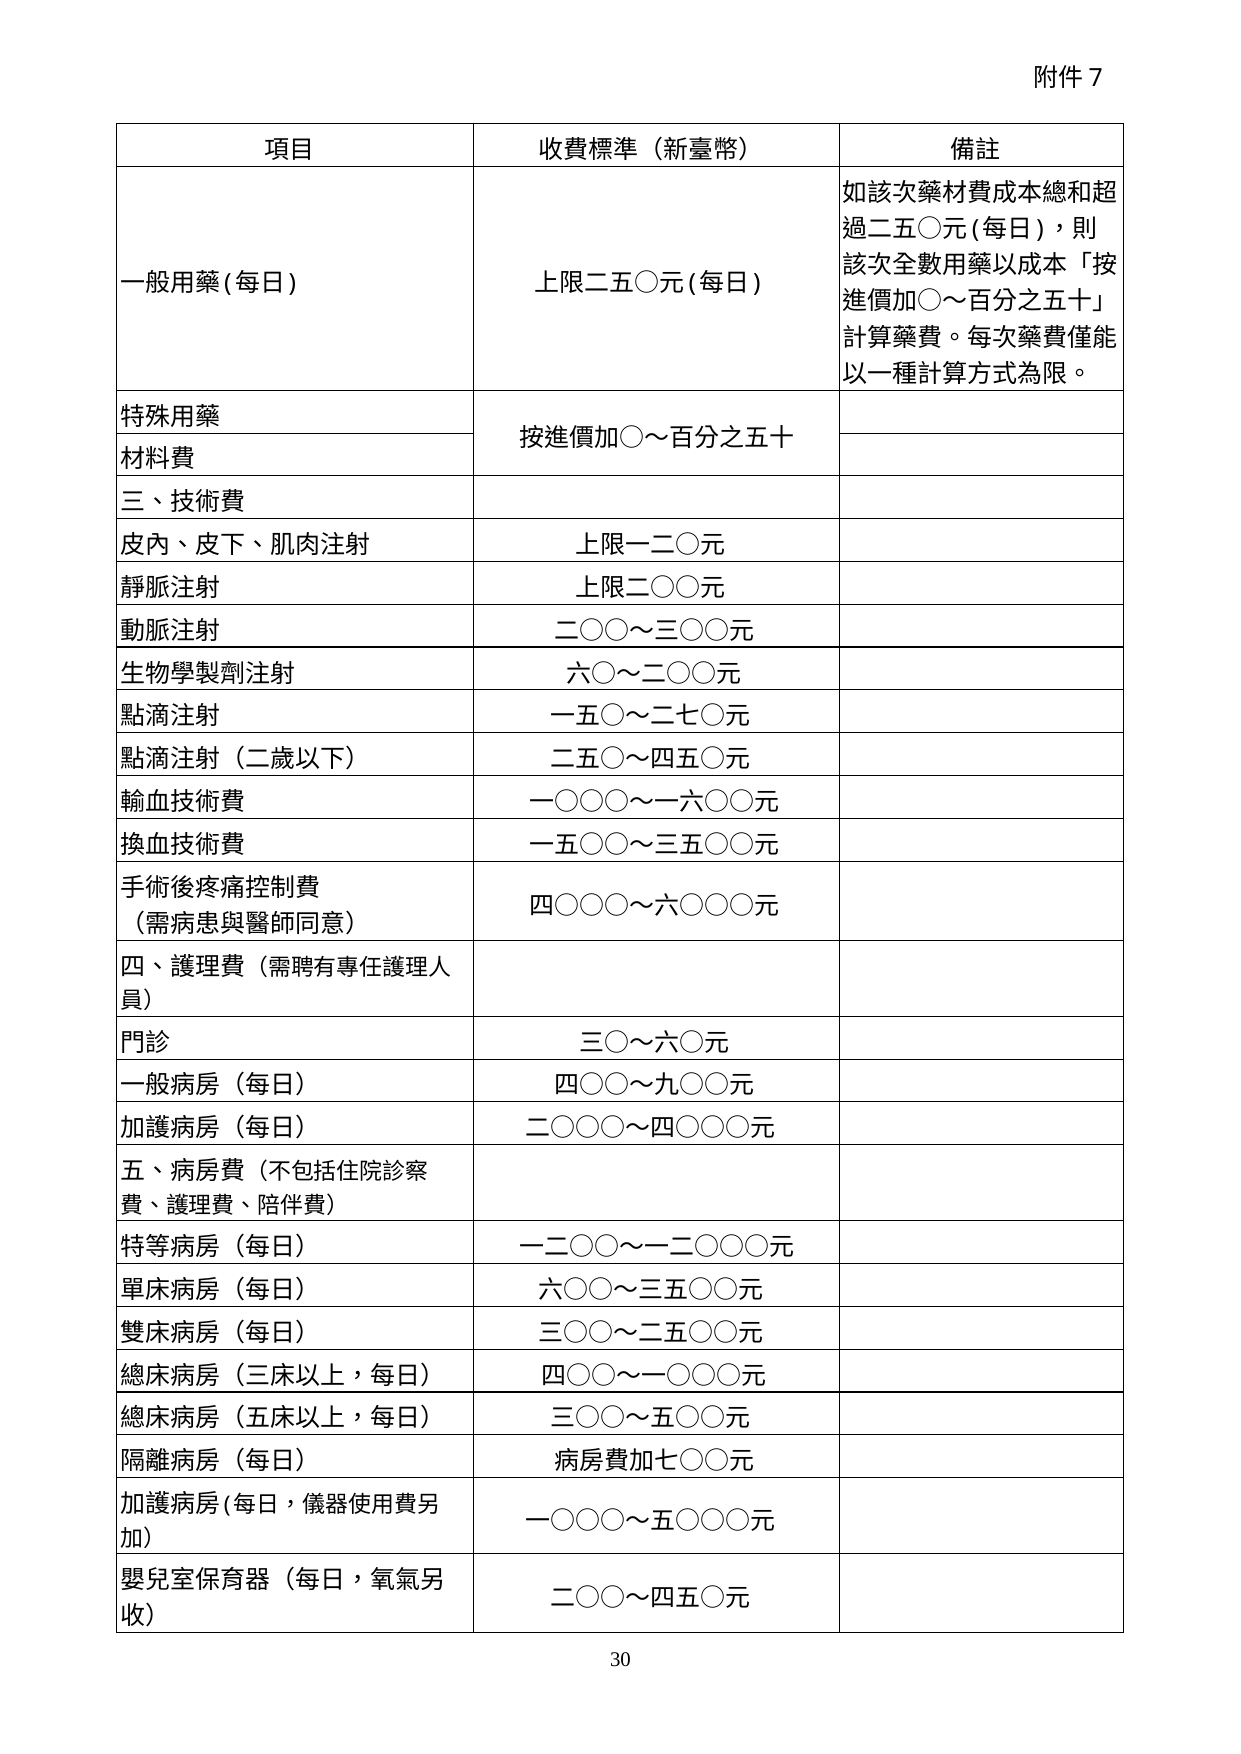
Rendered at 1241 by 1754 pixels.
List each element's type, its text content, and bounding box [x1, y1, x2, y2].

table_cell 一般用藥(每日) [117, 167, 473, 389]
table_header 項目 [117, 124, 473, 166]
table_cell [840, 819, 1123, 861]
table_cell 上限一二○元 [474, 519, 839, 561]
table_cell 手術後疼痛控制費 （需病患與醫師同意） [117, 862, 473, 939]
table_cell [474, 1145, 839, 1220]
table_cell [474, 476, 839, 518]
table_header 收費標準（新臺幣） [474, 124, 839, 166]
table_cell 材料費 [117, 434, 473, 475]
table_cell 四○○～一○○○元 [474, 1350, 839, 1391]
table_cell 一五○～二七○元 [474, 690, 839, 732]
table_cell [840, 862, 1123, 939]
table_cell 如該次藥材費成本總和超過二五○元(每日)，則該次全數用藥以成本「按進價加○～百分之五十」計算藥費。每次藥費僅能以一種計算方式為限。 [840, 167, 1123, 389]
table_cell 三○○～二五○○元 [474, 1307, 839, 1348]
table_cell 病房費加七○○元 [474, 1435, 839, 1477]
table_cell [840, 690, 1123, 732]
table_cell 一二○○～一二○○○元 [474, 1221, 839, 1263]
table_cell 二○○～四五○元 [474, 1554, 839, 1632]
table_cell 動脈注射 [117, 605, 473, 646]
table_cell 一○○○～一六○○元 [474, 776, 839, 818]
table_cell 嬰兒室保育器（每日，氧氣另收） [117, 1554, 473, 1632]
table_cell [840, 605, 1123, 646]
table_cell 換血技術費 [117, 819, 473, 861]
table_cell 三○～六○元 [474, 1017, 839, 1058]
table_cell [840, 1393, 1123, 1434]
table_cell [840, 562, 1123, 604]
table_cell [840, 1554, 1123, 1632]
table_cell 六○～二○○元 [474, 648, 839, 689]
table_cell 雙床病房（每日） [117, 1307, 473, 1348]
table_cell 加護病房(每日，儀器使用費另加） [117, 1478, 473, 1553]
table_cell 特等病房（每日） [117, 1221, 473, 1263]
table_cell 三、技術費 [117, 476, 473, 518]
table_cell 特殊用藥 [117, 391, 473, 432]
table_cell 加護病房（每日） [117, 1102, 473, 1144]
table_cell [840, 1435, 1123, 1477]
table_cell [840, 648, 1123, 689]
table_cell 一○○○～五○○○元 [474, 1478, 839, 1553]
table_header 備註 [840, 124, 1123, 166]
table_cell [840, 733, 1123, 775]
table_cell [840, 1221, 1123, 1263]
table_cell 二○○○～四○○○元 [474, 1102, 839, 1144]
table_cell [840, 519, 1123, 561]
table_cell 一五○○～三五○○元 [474, 819, 839, 861]
table_cell 四、護理費（需聘有專任護理人員） [117, 941, 473, 1016]
table_cell [840, 476, 1123, 518]
table_cell [840, 1307, 1123, 1348]
table_cell 一般病房（每日） [117, 1060, 473, 1101]
table_cell 點滴注射 [117, 690, 473, 732]
table_cell [840, 1350, 1123, 1391]
table_cell [840, 391, 1123, 432]
table_cell 三○○～五○○元 [474, 1393, 839, 1434]
table_cell [840, 1478, 1123, 1553]
table_cell 靜脈注射 [117, 562, 473, 604]
table_cell 上限二○○元 [474, 562, 839, 604]
table_cell [840, 941, 1123, 1016]
table_cell 皮內、皮下、肌肉注射 [117, 519, 473, 561]
table_cell 總床病房（五床以上，每日） [117, 1393, 473, 1434]
table_cell [840, 1264, 1123, 1306]
table_cell [840, 1060, 1123, 1101]
table_cell 生物學製劑注射 [117, 648, 473, 689]
table_cell 二○○～三○○元 [474, 605, 839, 646]
table_cell [840, 434, 1123, 475]
table_cell 總床病房（三床以上，每日） [117, 1350, 473, 1391]
table_cell [474, 941, 839, 1016]
table_cell 輸血技術費 [117, 776, 473, 818]
table_cell 上限二五○元(每日) [474, 167, 839, 389]
table_cell [840, 776, 1123, 818]
table_cell 四○○○～六○○○元 [474, 862, 839, 939]
table_cell 二五○～四五○元 [474, 733, 839, 775]
table_cell 四○○～九○○元 [474, 1060, 839, 1101]
table_cell 單床病房（每日） [117, 1264, 473, 1306]
table_cell 門診 [117, 1017, 473, 1058]
table_cell [840, 1102, 1123, 1144]
table_cell [840, 1145, 1123, 1220]
table_cell 按進價加○～百分之五十 [474, 391, 839, 475]
table_cell 五、病房費（不包括住院診察費、護理費、陪伴費） [117, 1145, 473, 1220]
table_cell 隔離病房（每日） [117, 1435, 473, 1477]
table_cell [840, 1017, 1123, 1058]
table_cell 六○○～三五○○元 [474, 1264, 839, 1306]
table_cell 點滴注射（二歲以下） [117, 733, 473, 775]
